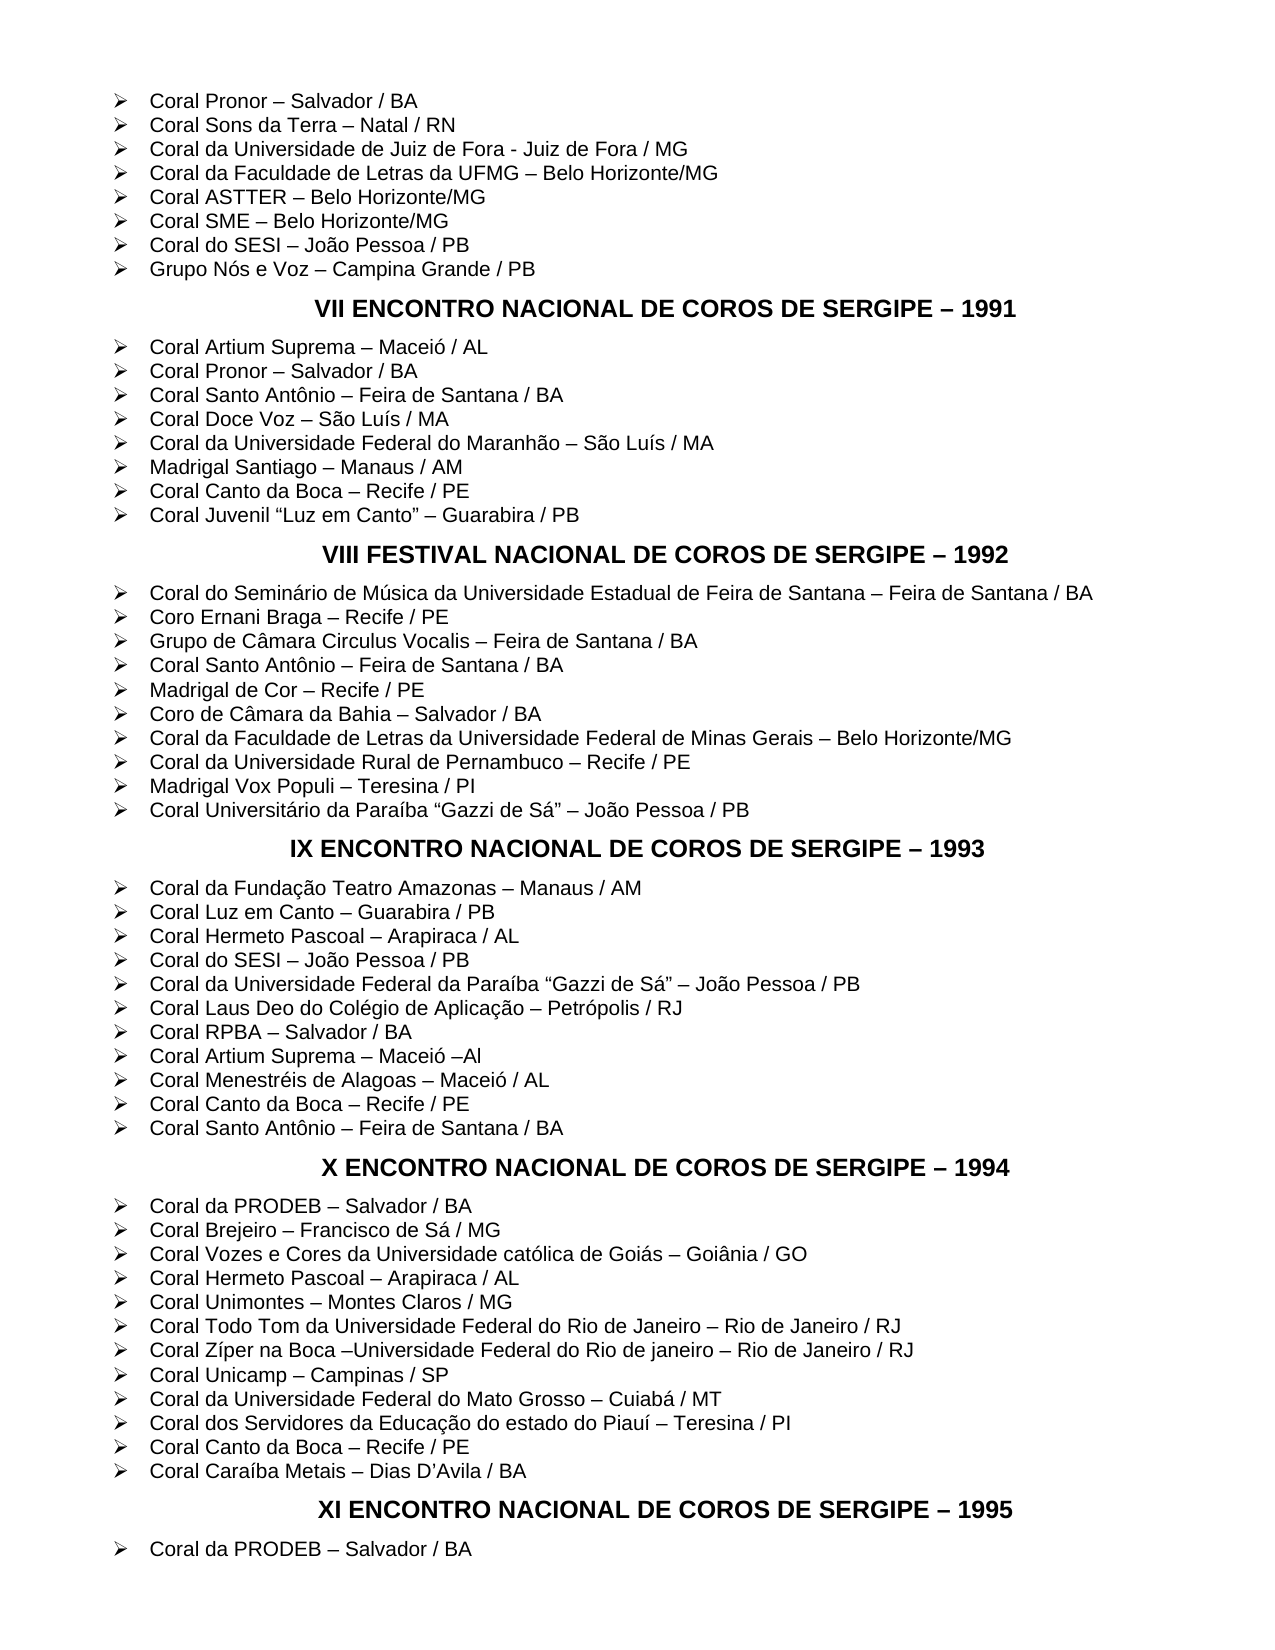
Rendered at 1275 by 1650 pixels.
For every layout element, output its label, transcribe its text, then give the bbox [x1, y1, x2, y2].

list Coral da PRODEB – Salvador / BA [112, 1194, 1163, 1218]
list Coro de Câmara da Bahia – Salvador / BA [112, 701, 1163, 726]
list Coral da PRODEB – Salvador / BA [112, 1536, 1163, 1561]
list Coral Hermeto Pascoal – Arapiraca / AL [112, 1266, 1163, 1290]
list Coral Pronor – Salvador / BA [112, 89, 1163, 113]
list Coral Universitário da Paraíba “Gazzi de Sá” – João Pessoa / PB [112, 798, 1163, 822]
list Grupo de Câmara Circulus Vocalis – Feira de Santana / BA [112, 629, 1163, 653]
text XI ENCONTRO NACIONAL DE COROS DE SERGIPE – 1995 [168, 1495, 1163, 1524]
list Coral Doce Voz – São Luís / MA [112, 407, 1163, 431]
text VIII FESTIVAL NACIONAL DE COROS DE SERGIPE – 1992 [168, 540, 1163, 569]
list Coral Santo Antônio – Feira de Santana / BA [112, 383, 1163, 407]
list Coral Santo Antônio – Feira de Santana / BA [112, 653, 1163, 677]
list Coral Canto da Boca – Recife / PE [112, 1092, 1163, 1116]
list Coral Canto da Boca – Recife / PE [112, 1434, 1163, 1459]
list Coral Artium Suprema – Maceió / AL [112, 335, 1163, 359]
list Coral Artium Suprema – Maceió –Al [112, 1044, 1163, 1068]
list Coral Laus Deo do Colégio de Aplicação – Petrópolis / RJ [112, 996, 1163, 1020]
list Coral Zíper na Boca –Universidade Federal do Rio de janeiro – Rio de Janeiro / RJ [112, 1338, 1163, 1362]
list Coral da Universidade Federal do Mato Grosso – Cuiabá / MT [112, 1386, 1163, 1411]
list Coral dos Servidores da Educação do estado do Piauí – Teresina / PI [112, 1411, 1163, 1434]
text VII ENCONTRO NACIONAL DE COROS DE SERGIPE – 1991 [168, 294, 1163, 322]
list Coral da Fundação Teatro Amazonas – Manaus / AM [112, 876, 1163, 899]
list Coral Todo Tom da Universidade Federal do Rio de Janeiro – Rio de Janeiro / RJ [112, 1314, 1163, 1338]
list Coral Unimontes – Montes Claros / MG [112, 1290, 1163, 1314]
list Madrigal Vox Populi – Teresina / PI [112, 774, 1163, 798]
list Coral Vozes e Cores da Universidade católica de Goiás – Goiânia / GO [112, 1242, 1163, 1266]
list Grupo Nós e Voz – Campina Grande / PB [112, 257, 1163, 281]
list Coral Sons da Terra – Natal / RN [112, 113, 1163, 137]
list Coral da Universidade Federal do Maranhão – São Luís / MA [112, 431, 1163, 455]
list Coral Santo Antônio – Feira de Santana / BA [112, 1116, 1163, 1140]
text IX ENCONTRO NACIONAL DE COROS DE SERGIPE – 1993 [112, 834, 1163, 863]
list Coral Pronor – Salvador / BA [112, 359, 1163, 383]
list Madrigal Santiago – Manaus / AM [112, 455, 1163, 479]
list Coral da Universidade Federal da Paraíba “Gazzi de Sá” – João Pessoa / PB [112, 972, 1163, 996]
list Coral Caraíba Metais – Dias D’Avila / BA [112, 1459, 1163, 1483]
list Coral do SESI – João Pessoa / PB [112, 233, 1163, 257]
text X ENCONTRO NACIONAL DE COROS DE SERGIPE – 1994 [168, 1153, 1163, 1181]
list Coral SME – Belo Horizonte/MG [112, 209, 1163, 233]
list Coral Menestréis de Alagoas – Maceió / AL [112, 1068, 1163, 1092]
list Madrigal de Cor – Recife / PE [112, 677, 1163, 701]
list Coral da Universidade de Juiz de Fora - Juiz de Fora / MG [112, 137, 1163, 161]
list Coral Hermeto Pascoal – Arapiraca / AL [112, 924, 1163, 948]
list Coral Canto da Boca – Recife / PE [112, 479, 1163, 503]
list Coral Brejeiro – Francisco de Sá / MG [112, 1218, 1163, 1242]
list Coral da Faculdade de Letras da Universidade Federal de Minas Gerais – Belo Horizonte/MG [112, 726, 1163, 749]
list Coral RPBA – Salvador / BA [112, 1020, 1163, 1044]
list Coral do SESI – João Pessoa / PB [112, 948, 1163, 972]
list Coral do Seminário de Música da Universidade Estadual de Feira de Santana – Feira de Santana / BA [112, 581, 1163, 605]
list Coral Unicamp – Campinas / SP [112, 1362, 1163, 1386]
list Coral Luz em Canto – Guarabira / PB [112, 899, 1163, 924]
list Coro Ernani Braga – Recife / PE [112, 605, 1163, 629]
list Coral da Universidade Rural de Pernambuco – Recife / PE [112, 749, 1163, 774]
list Coral ASTTER – Belo Horizonte/MG [112, 185, 1163, 209]
list Coral Juvenil “Luz em Canto” – Guarabira / PB [112, 503, 1163, 527]
list Coral da Faculdade de Letras da UFMG – Belo Horizonte/MG [112, 161, 1163, 185]
